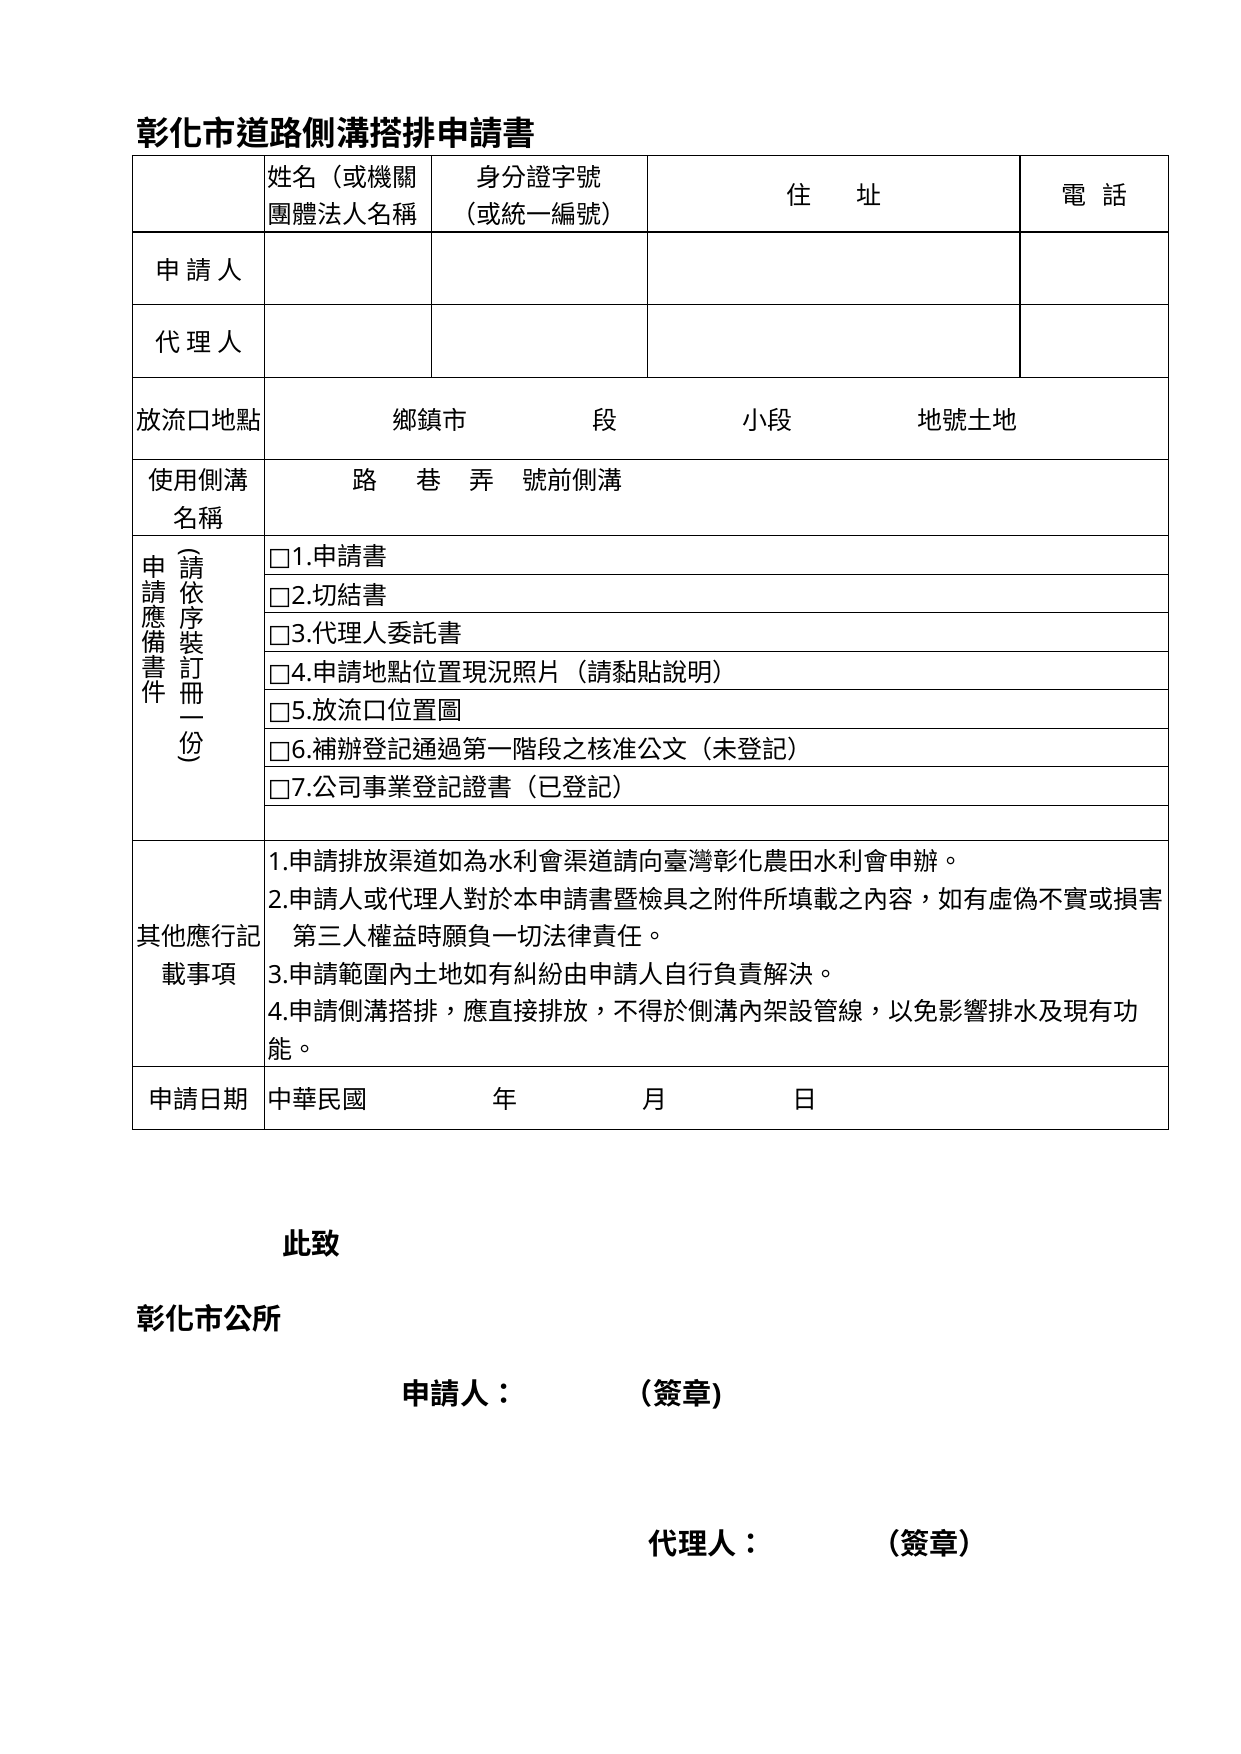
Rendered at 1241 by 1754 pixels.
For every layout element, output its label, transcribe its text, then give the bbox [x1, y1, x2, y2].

table_cell □7.公司事業登記證書（已登記） [265, 767, 1168, 805]
table_header [133, 156, 264, 231]
table_cell [432, 233, 647, 304]
text 此致 [136, 1204, 1122, 1279]
table_cell [265, 233, 431, 304]
text 申請人： （簽章) [136, 1354, 1122, 1429]
text 彰化市道路側溝搭排申請書 [136, 107, 1122, 155]
table_header 電 話 [1021, 156, 1168, 231]
table_cell 申 請 人 [133, 233, 264, 304]
table_cell [648, 233, 1019, 304]
table_cell [1021, 233, 1168, 304]
table_cell □4.申請地點位置現況照片（請黏貼說明） [265, 652, 1168, 689]
table_cell 中華民國 年 月 日 [265, 1067, 1168, 1128]
table_cell 使用側溝 名稱 [133, 460, 264, 535]
table_header 姓名（或機關團體法人名稱 [265, 156, 431, 231]
table_cell 申請日期 [133, 1067, 264, 1128]
table_cell □6.補辦登記通過第一階段之核准公文（未登記） [265, 729, 1168, 766]
table_cell 代 理 人 [133, 305, 264, 377]
text 代理人： （簽章） [136, 1504, 1122, 1579]
table_cell □3.代理人委託書 [265, 613, 1168, 651]
table_header 身分證字號 （或統一編號） [432, 156, 647, 231]
table_cell [265, 305, 431, 377]
table_cell 路 巷 弄 號前側溝 [265, 460, 1168, 535]
table_cell [432, 305, 647, 377]
text 彰化市公所 [136, 1279, 1122, 1354]
table_header 住 址 [648, 156, 1019, 231]
table_cell 放流口地點 [133, 378, 264, 459]
table_cell [1021, 305, 1168, 377]
table_cell [648, 305, 1019, 377]
table_cell □1.申請書 [265, 536, 1168, 573]
table_cell □2.切結書 [265, 575, 1168, 612]
table_cell 其他應行記載事項 [133, 841, 264, 1066]
table_cell (請依序裝訂冊一份) 申請應備書件 [133, 536, 264, 840]
table_cell □5.放流口位置圖 [265, 690, 1168, 728]
table_cell 1.申請排放渠道如為水利會渠道請向臺灣彰化農田水利會申辦。 2.申請人或代理人對於本申請書暨檢具之附件所填載之內容，如有虛偽不實或損害第三人權益時願負一切法律責任。 3.申請範圍內土地如有糾紛由申請人自行負責解決。 4.申請側溝搭排，應直接排放，不得於側溝內架設管線，以免影響排水及現有功能。 [265, 841, 1168, 1066]
table_cell 鄉鎮市 段 小段 地號土地 [265, 378, 1168, 459]
table_cell [265, 806, 1168, 840]
